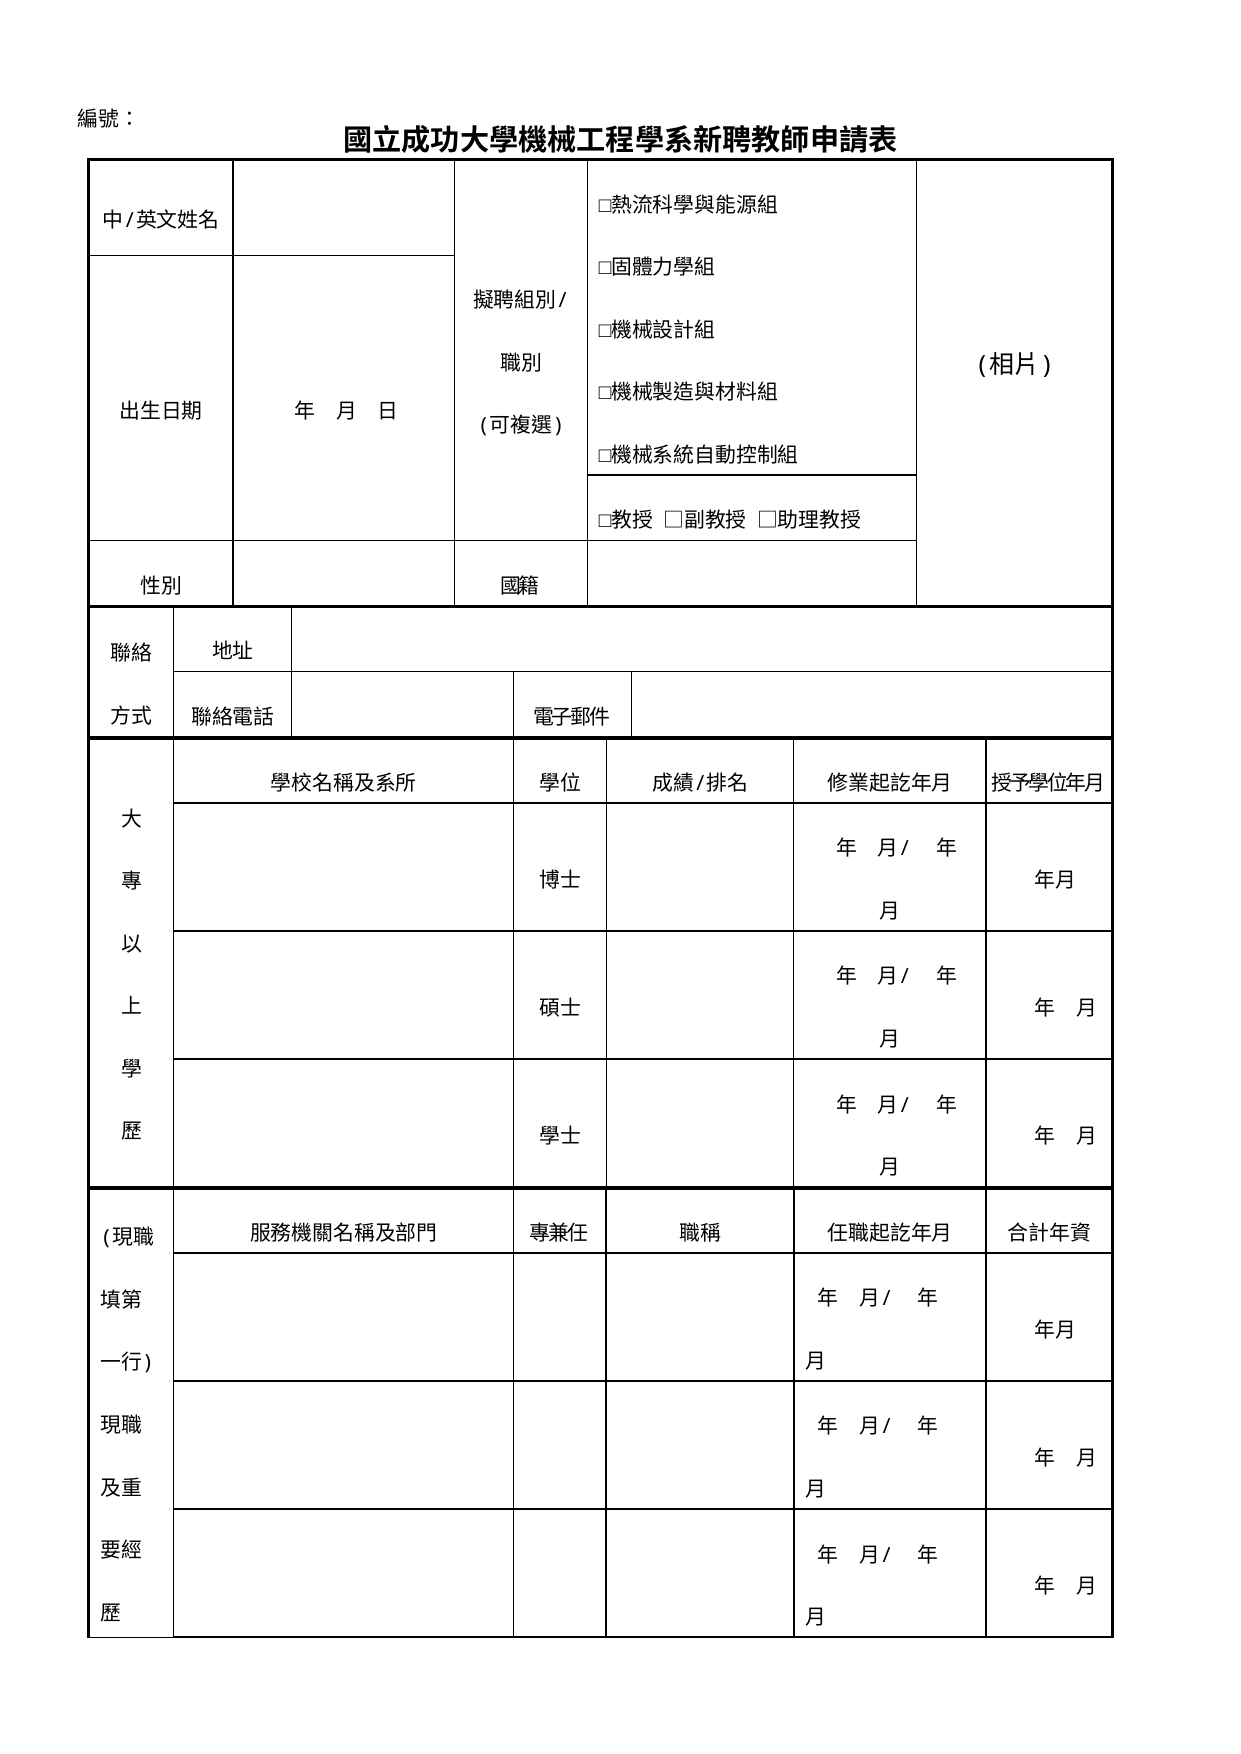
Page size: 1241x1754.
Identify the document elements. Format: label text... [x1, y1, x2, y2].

table_cell [174, 1254, 513, 1380]
table_header 擬聘組別/ 職別 (可複選) [455, 161, 587, 539]
table_cell [607, 1382, 793, 1508]
table_cell [292, 608, 1111, 671]
table_cell 年 月/ 年 月 [794, 804, 985, 930]
table_cell 職稱 [607, 1190, 793, 1252]
table_cell 年 月/ 年 月 [794, 932, 985, 1058]
table_cell [514, 1382, 605, 1508]
table_cell 服務機關名稱及部門 [174, 1190, 513, 1252]
table_cell 碩士 [514, 932, 606, 1058]
table_cell (現職填第一行) 現職及重要經歷 [90, 1190, 173, 1636]
table_cell 學士 [514, 1060, 606, 1186]
table_cell 聯絡電話 [174, 672, 291, 736]
table_cell 年 月/ 年 月 [795, 1510, 985, 1636]
table_cell 大專以上學歷 [90, 740, 173, 1186]
table_cell 年 月 日 [234, 256, 454, 539]
table_cell [588, 541, 916, 605]
table_header (相片) [917, 161, 1111, 605]
table_cell [174, 1510, 513, 1636]
table_cell [514, 1254, 605, 1380]
table_cell 年 月/ 年 月 [795, 1382, 985, 1508]
table_cell [174, 932, 513, 1058]
table_cell □教授 □副教授 □助理教授 [588, 476, 916, 539]
text 編號： [78, 102, 163, 132]
table_cell [514, 1510, 605, 1636]
table_cell 地址 [174, 608, 291, 671]
table_cell [174, 1382, 513, 1508]
table_cell [607, 932, 793, 1058]
table_cell 年 月 [987, 1060, 1111, 1186]
table_cell 出生日期 [90, 256, 232, 539]
table_cell 任職起訖年月 [795, 1190, 985, 1252]
table_cell 學校名稱及系所 [174, 740, 513, 802]
table_cell 年 月 [987, 1382, 1111, 1508]
table_cell [607, 1510, 793, 1636]
table_header [234, 161, 454, 255]
table_cell 年 月 [987, 932, 1111, 1058]
table_cell 博士 [514, 804, 606, 930]
table_cell 成績/排名 [607, 740, 793, 802]
table_cell [292, 672, 513, 736]
table_cell [174, 1060, 513, 1186]
table_cell 專兼任 [514, 1190, 605, 1252]
table_header 中/英文姓名 [90, 161, 232, 255]
table_cell 修業起訖年月 [794, 740, 985, 802]
table_cell 合計年資 [987, 1190, 1111, 1252]
table_cell 年月 [987, 1254, 1111, 1380]
table_cell [607, 1060, 793, 1186]
table_cell 年 月/ 年 月 [795, 1254, 985, 1380]
table_cell 年 月/ 年 月 [794, 1060, 985, 1186]
table_cell [607, 804, 793, 930]
table_cell 電子郵件 [514, 672, 631, 736]
table_cell 年月 [987, 804, 1111, 930]
table_header □熱流科學與能源組 □固體力學組 □機械設計組 □機械製造與材料組 □機械系統自動控制組 [588, 161, 916, 474]
table_cell [234, 541, 454, 605]
table_cell [607, 1254, 793, 1380]
table_cell [174, 804, 513, 930]
table_cell 授予學位年月 [987, 740, 1111, 802]
table_cell 國籍 [455, 541, 587, 605]
table_cell 性別 [90, 541, 232, 605]
table_cell 年 月 [987, 1510, 1111, 1636]
table_cell 學位 [514, 740, 606, 802]
table_cell [632, 672, 1111, 736]
text 國立成功大學機械工程學系新聘教師申請表 [63, 94, 1152, 158]
table_cell 聯絡 方式 [90, 608, 173, 736]
